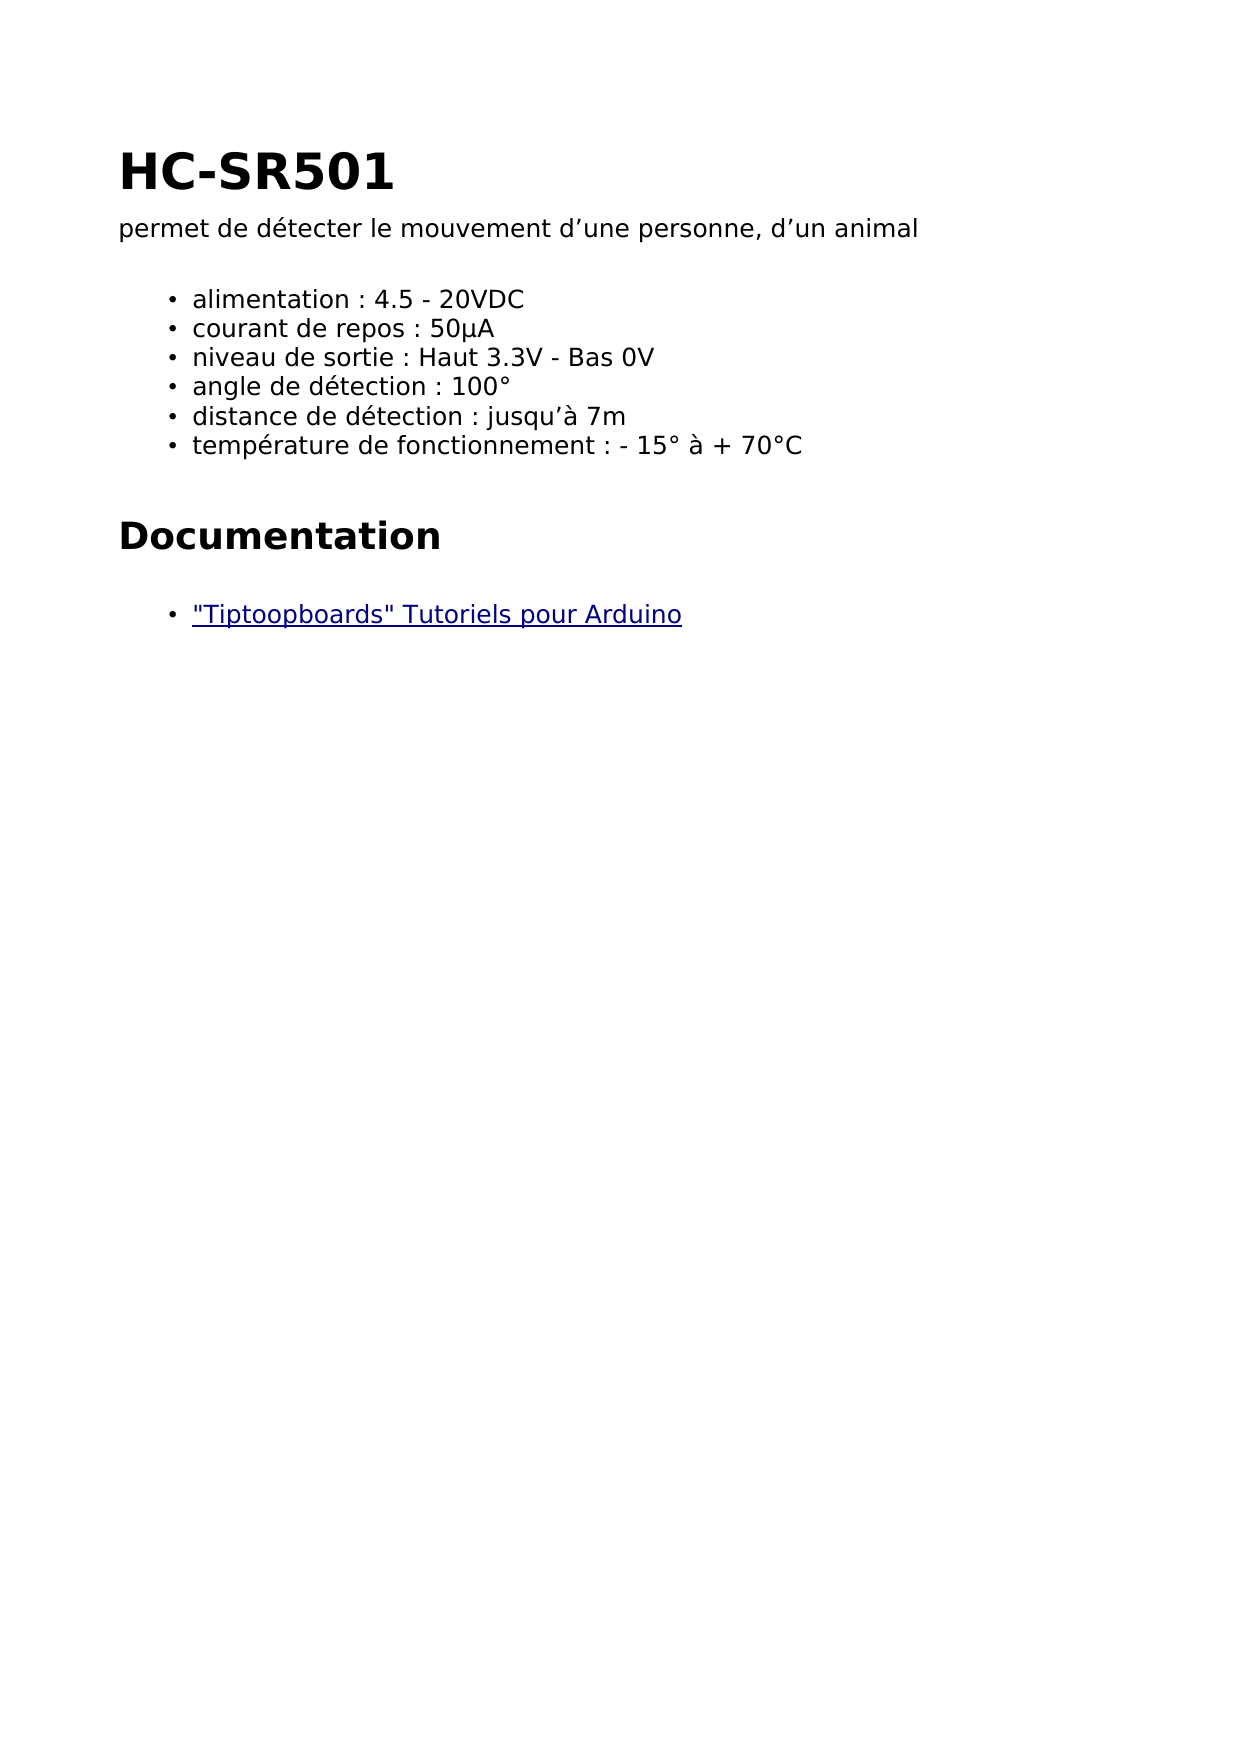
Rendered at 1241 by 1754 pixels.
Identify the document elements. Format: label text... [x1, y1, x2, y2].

subtitle Documentation [118, 514, 1122, 558]
list alimentation : 4.5 - 20VDC [177, 285, 1122, 314]
list distance de détection : jusqu’à 7m [177, 402, 1122, 431]
list niveau de sortie : Haut 3.3V - Bas 0V [177, 343, 1122, 372]
list angle de détection : 100° [177, 372, 1122, 402]
text permet de détecter le mouvement d’une personne, d’un animal [118, 214, 1122, 243]
subtitle HC-SR501 [118, 143, 1122, 201]
list température de fonctionnement : - 15° à + 70°C [177, 431, 1122, 460]
list courant de repos : 50μA [177, 314, 1122, 343]
list "Tiptoopboards" Tutoriels pour Arduino [177, 600, 1122, 629]
